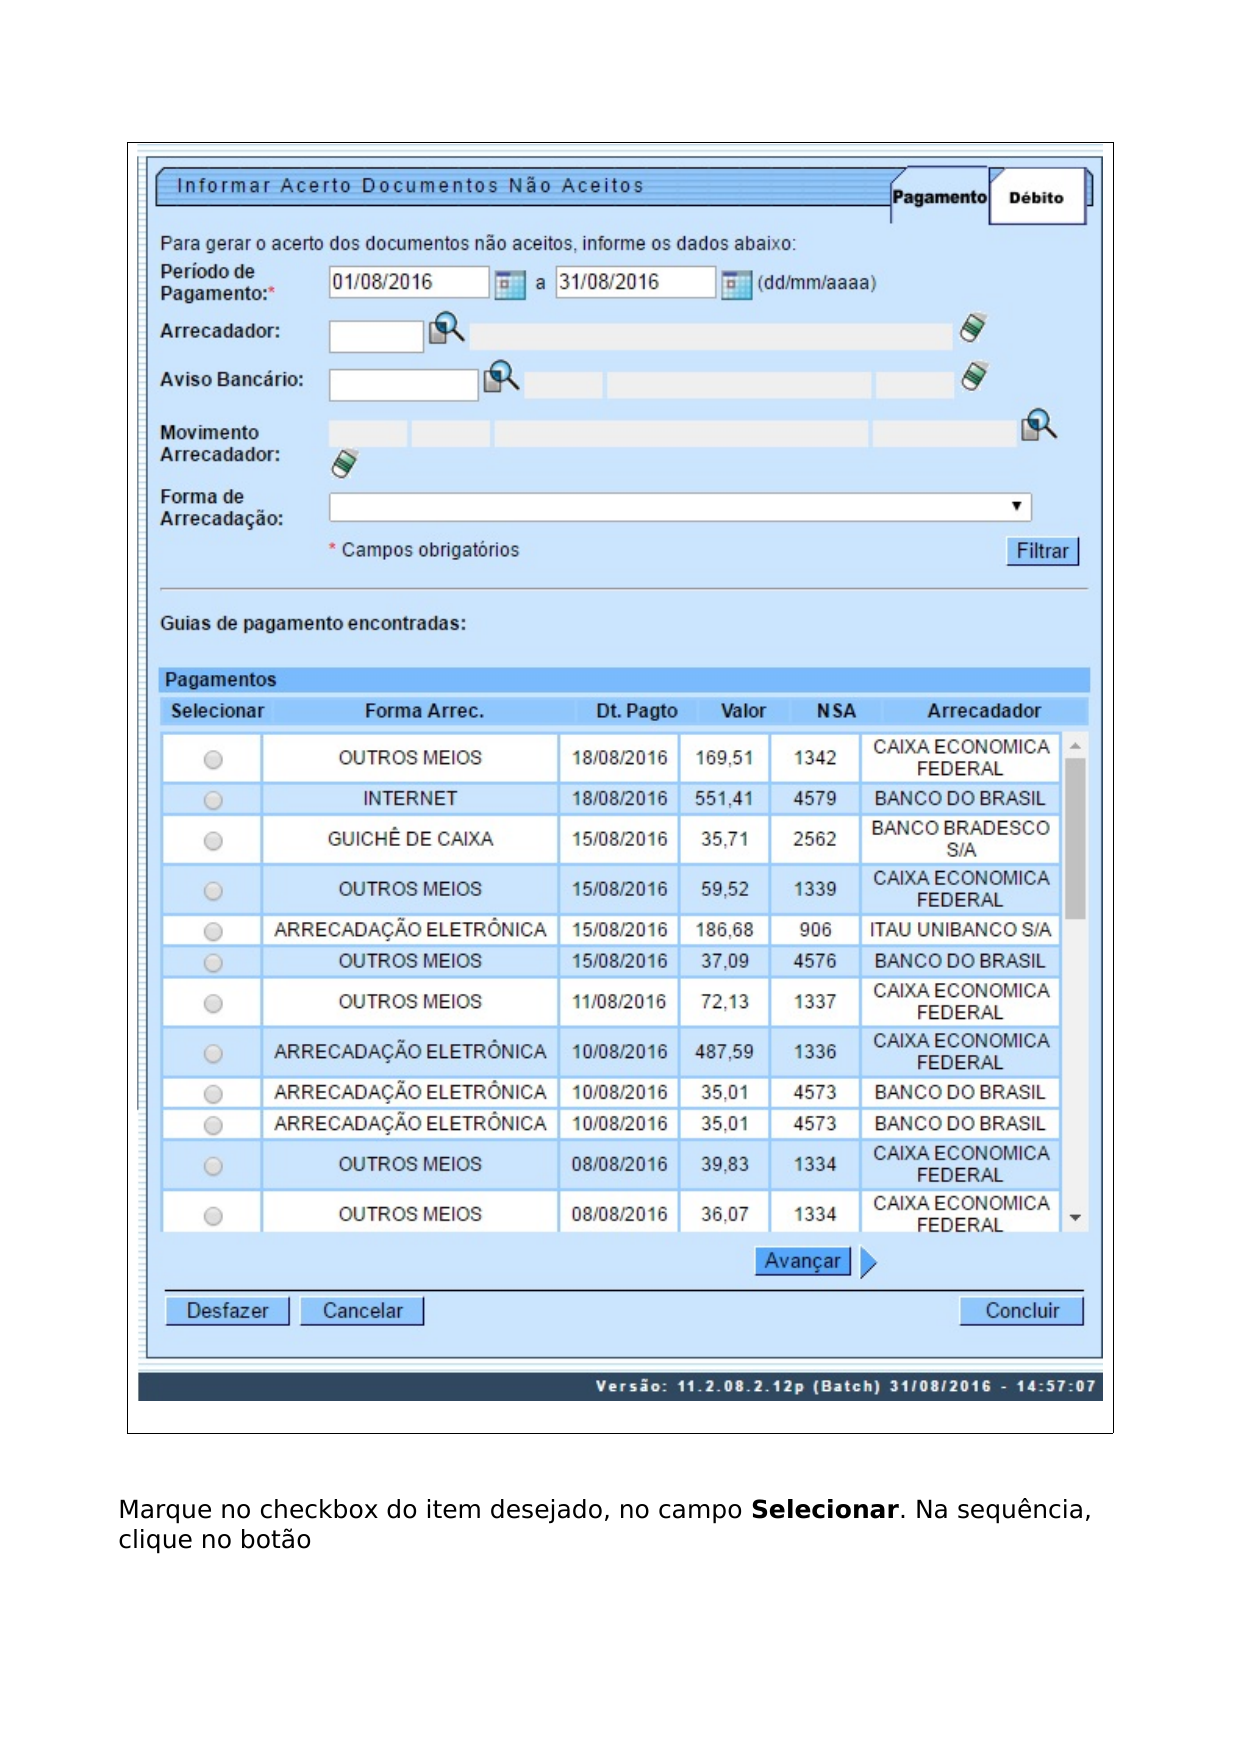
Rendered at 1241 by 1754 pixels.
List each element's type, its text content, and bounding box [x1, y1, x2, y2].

picture [137, 144, 1103, 1401]
text Marque no checkbox do item desejado, no campo Selecionar. Na sequência, clique no botão [118, 1496, 1122, 1554]
table_header [128, 143, 1113, 1433]
